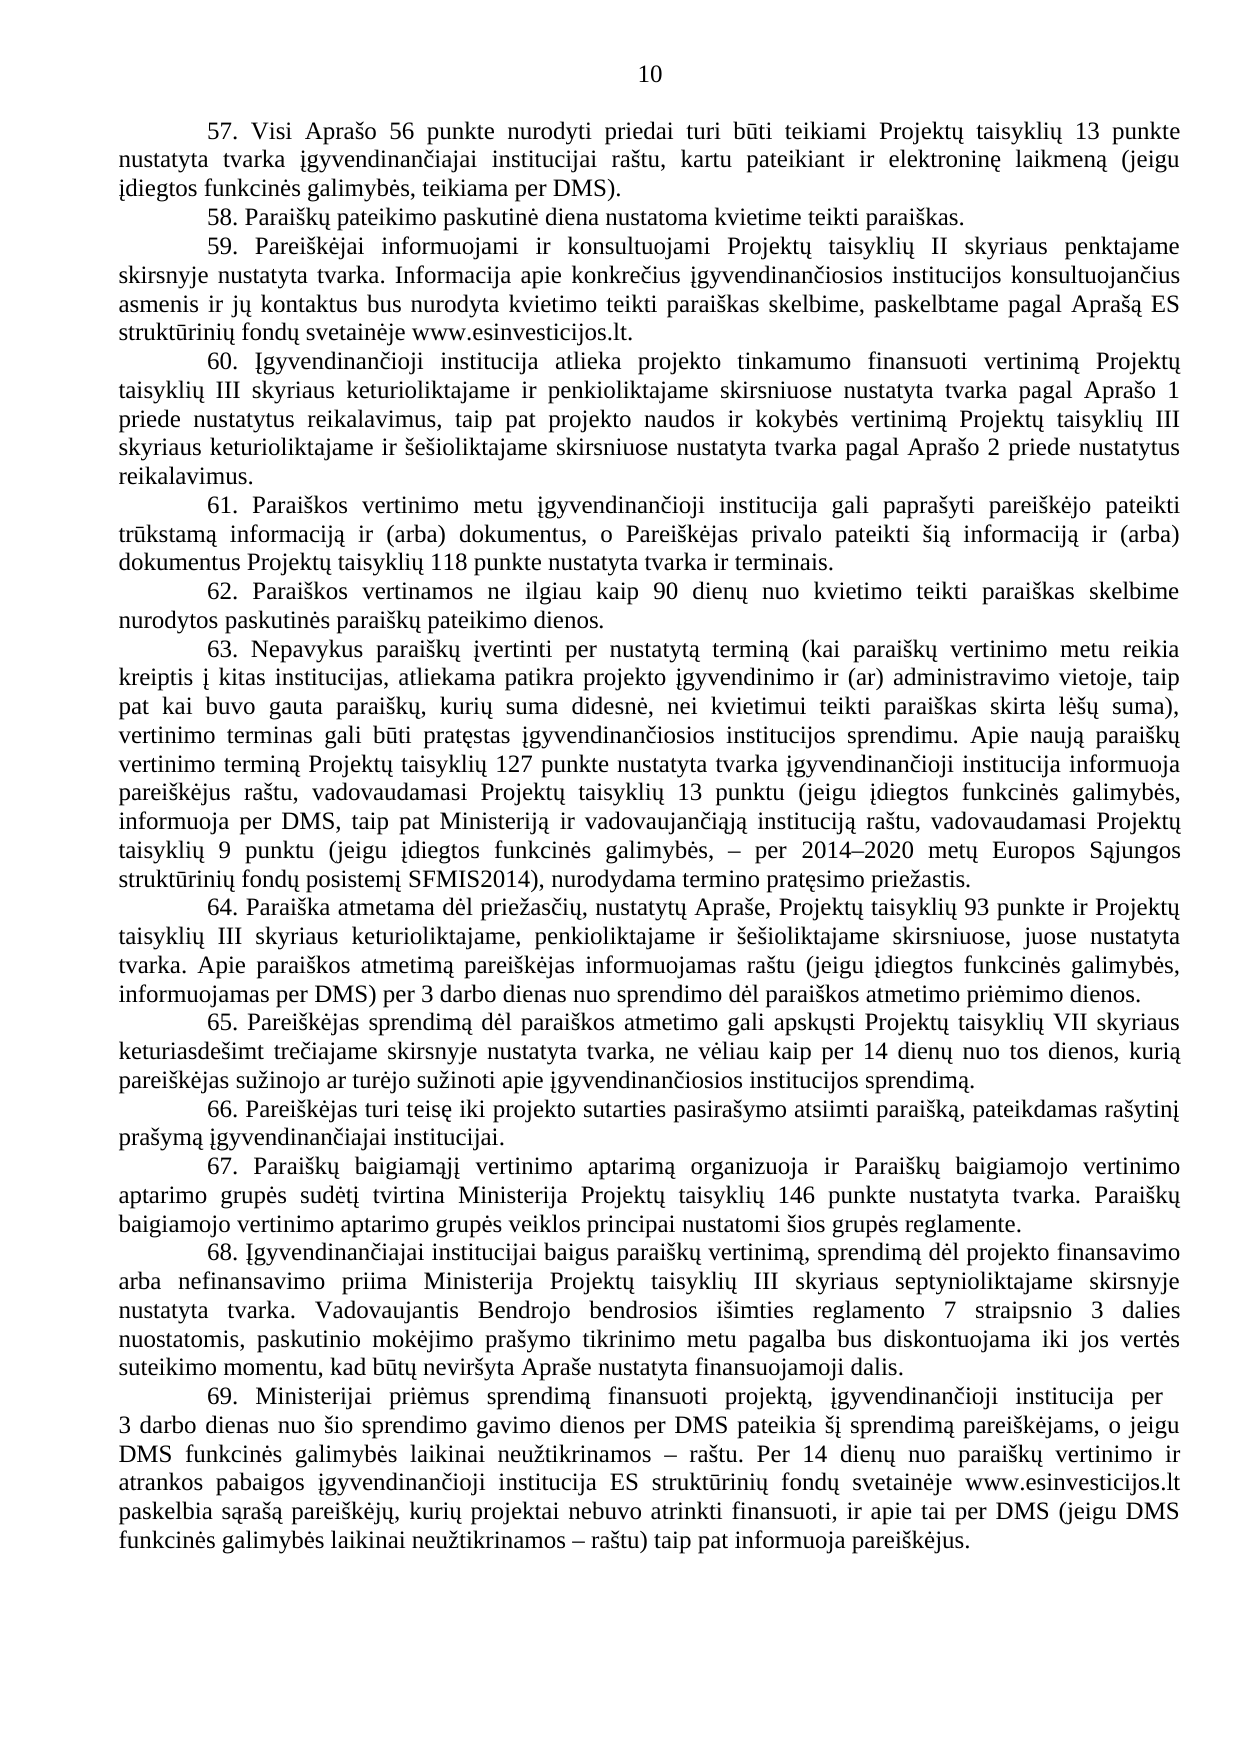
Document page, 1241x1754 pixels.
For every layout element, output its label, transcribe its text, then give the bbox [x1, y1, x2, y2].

text 65. Pareiškėjas sprendimą dėl paraiškos atmetimo gali apskųsti Projektų taisyklių VII skyriaus keturiasdešimt trečiajame skirsnyje nustatyta tvarka, ne vėliau kaip per 14 dienų nuo tos dienos, kurią pareiškėjas sužinojo ar turėjo sužinoti apie įgyvendinančiosios institucijos sprendimą. [118, 1007, 1181, 1094]
text 67. Paraiškų baigiamąjį vertinimo aptarimą organizuoja ir Paraiškų baigiamojo vertinimo aptarimo grupės sudėtį tvirtina Ministerija Projektų taisyklių 146 punkte nustatyta tvarka. Paraiškų baigiamojo vertinimo aptarimo grupės veiklos principai nustatomi šios grupės reglamente. [118, 1151, 1181, 1237]
text 57. Visi Aprašo 56 punkte nurodyti priedai turi būti teikiami Projektų taisyklių 13 punkte nustatyta tvarka įgyvendinančiajai institucijai raštu, kartu pateikiant ir elektroninę laikmeną (jeigu įdiegtos funkcinės galimybės, teikiama per DMS). [118, 116, 1181, 202]
text 66. Pareiškėjas turi teisę iki projekto sutarties pasirašymo atsiimti paraišką, pateikdamas rašytinį prašymą įgyvendinančiajai institucijai. [118, 1094, 1181, 1151]
text 61. Paraiškos vertinimo metu įgyvendinančioji institucija gali paprašyti pareiškėjo pateikti trūkstamą informaciją ir (arba) dokumentus, o Pareiškėjas privalo pateikti šią informaciją ir (arba) dokumentus Projektų taisyklių 118 punkte nustatyta tvarka ir terminais. [118, 490, 1181, 576]
text 64. Paraiška atmetama dėl priežasčių, nustatytų Apraše, Projektų taisyklių 93 punkte ir Projektų taisyklių III skyriaus keturioliktajame, penkioliktajame ir šešioliktajame skirsniuose, juose nustatyta tvarka. Apie paraiškos atmetimą pareiškėjas informuojamas raštu (jeigu įdiegtos funkcinės galimybės, informuojamas per DMS) per 3 darbo dienas nuo sprendimo dėl paraiškos atmetimo priėmimo dienos. [118, 892, 1181, 1007]
text 62. Paraiškos vertinamos ne ilgiau kaip 90 dienų nuo kvietimo teikti paraiškas skelbime nurodytos paskutinės paraiškų pateikimo dienos. [118, 576, 1181, 634]
text 68. Įgyvendinančiajai institucijai baigus paraiškų vertinimą, sprendimą dėl projekto finansavimo arba nefinansavimo priima Ministerija Projektų taisyklių III skyriaus septynioliktajame skirsnyje nustatyta tvarka. Vadovaujantis Bendrojo bendrosios išimties reglamento 7 straipsnio 3 dalies nuostatomis, paskutinio mokėjimo prašymo tikrinimo metu pagalba bus diskontuojama iki jos vertės suteikimo momentu, kad būtų neviršyta Apraše nustatyta finansuojamoji dalis. [118, 1237, 1181, 1381]
text 60. Įgyvendinančioji institucija atlieka projekto tinkamumo finansuoti vertinimą Projektų taisyklių III skyriaus keturioliktajame ir penkioliktajame skirsniuose nustatyta tvarka pagal Aprašo 1 priede nustatytus reikalavimus, taip pat projekto naudos ir kokybės vertinimą Projektų taisyklių III skyriaus keturioliktajame ir šešioliktajame skirsniuose nustatyta tvarka pagal Aprašo 2 priede nustatytus reikalavimus. [118, 346, 1181, 490]
text 63. Nepavykus paraiškų įvertinti per nustatytą terminą (kai paraiškų vertinimo metu reikia kreiptis į kitas institucijas, atliekama patikra projekto įgyvendinimo ir (ar) administravimo vietoje, taip pat kai buvo gauta paraiškų, kurių suma didesnė, nei kvietimui teikti paraiškas skirta lėšų suma), vertinimo terminas gali būti pratęstas įgyvendinančiosios institucijos sprendimu. Apie naują paraiškų vertinimo terminą Projektų taisyklių 127 punkte nustatyta tvarka įgyvendinančioji institucija informuoja pareiškėjus raštu, vadovaudamasi Projektų taisyklių 13 punktu (jeigu įdiegtos funkcinės galimybės, informuoja per DMS, taip pat Ministeriją ir vadovaujančiąją instituciją raštu, vadovaudamasi Projektų taisyklių 9 punktu (jeigu įdiegtos funkcinės galimybės, – per 2014–2020 metų Europos Sąjungos struktūrinių fondų posistemį SFMIS2014), nurodydama termino pratęsimo priežastis. [118, 634, 1181, 892]
text 59. Pareiškėjai informuojami ir konsultuojami Projektų taisyklių II skyriaus penktajame skirsnyje nustatyta tvarka. Informacija apie konkrečius įgyvendinančiosios institucijos konsultuojančius asmenis ir jų kontaktus bus nurodyta kvietimo teikti paraiškas skelbime, paskelbtame pagal Aprašą ES struktūrinių fondų svetainėje www.esinvesticijos.lt. [118, 231, 1181, 346]
text 58. Paraiškų pateikimo paskutinė diena nustatoma kvietime teikti paraiškas. [118, 202, 1181, 231]
text 69. Ministerijai priėmus sprendimą finansuoti projektą, įgyvendinančioji institucija per 3 darbo dienas nuo šio sprendimo gavimo dienos per DMS pateikia šį sprendimą pareiškėjams, o jeigu DMS funkcinės galimybės laikinai neužtikrinamos – raštu. Per 14 dienų nuo paraiškų vertinimo ir atrankos pabaigos įgyvendinančioji institucija ES struktūrinių fondų svetainėje www.esinvesticijos.lt paskelbia sąrašą pareiškėjų, kurių projektai nebuvo atrinkti finansuoti, ir apie tai per DMS (jeigu DMS funkcinės galimybės laikinai neužtikrinamos – raštu) taip pat informuoja pareiškėjus. [118, 1381, 1181, 1554]
